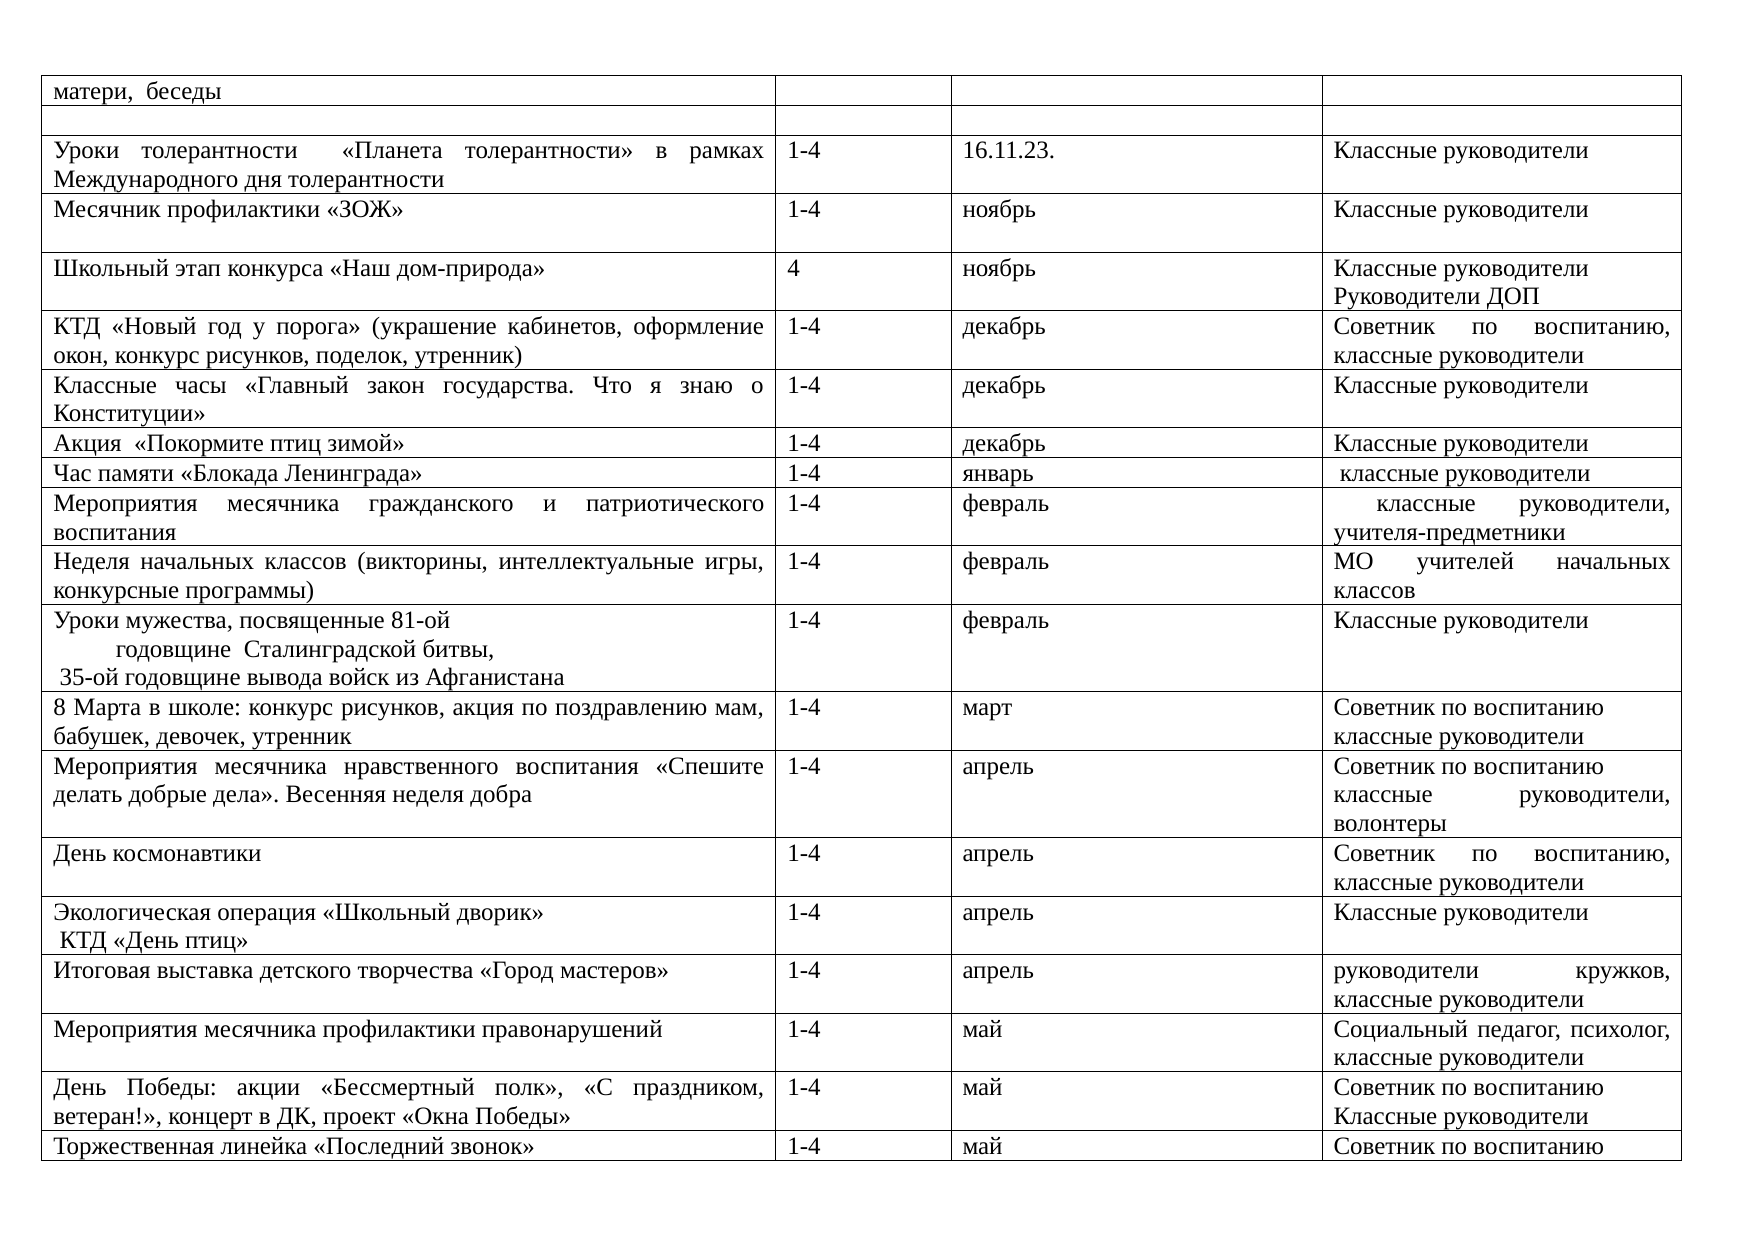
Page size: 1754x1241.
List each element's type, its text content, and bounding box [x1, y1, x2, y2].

table_cell Мероприятия месячника гражданского и патриотического воспитания [42, 488, 775, 545]
table_cell 1-4 [776, 488, 951, 545]
table_cell МО учителей начальных классов [1323, 546, 1681, 604]
table_cell 1-4 [776, 838, 951, 896]
table_cell 1-4 [776, 897, 951, 954]
table_cell 1-4 [776, 1072, 951, 1130]
table_cell 4 [776, 253, 951, 310]
table_cell КТД «Новый год у порога» (украшение кабинетов, оформление окон, конкурс рисунков, поделок, утренник) [42, 311, 775, 369]
table_cell [1682, 310, 1754, 369]
table_cell руководители кружков, классные руководители [1323, 955, 1681, 1013]
table_cell Классные руководители [1323, 136, 1681, 193]
table_cell март [952, 692, 1322, 750]
table_cell Мероприятия месячника профилактики правонарушений [42, 1014, 775, 1071]
table_cell [1682, 1130, 1754, 1159]
table_cell Классные руководители Руководители ДОП [1323, 253, 1681, 310]
table_cell [1682, 105, 1754, 134]
table_cell [1682, 369, 1754, 427]
table_cell [1682, 691, 1754, 750]
table_cell 1-4 [776, 458, 951, 487]
table_cell классные руководители, учителя-предметники [1323, 488, 1681, 545]
table_cell [1682, 457, 1754, 487]
table_cell май [952, 1131, 1322, 1159]
table_cell [952, 76, 1322, 105]
table_cell 8 Марта в школе: конкурс рисунков, акция по поздравлению мам, бабушек, девочек, утренник [42, 692, 775, 750]
table_cell 1-4 [776, 370, 951, 427]
table_cell Классные руководители [1323, 370, 1681, 427]
table_cell Неделя начальных классов (викторины, интеллектуальные игры, конкурсные программы) [42, 546, 775, 604]
table_cell [1682, 750, 1754, 837]
table_cell ноябрь [952, 194, 1322, 252]
table_cell 1-4 [776, 136, 951, 193]
table_cell классные руководители [1323, 458, 1681, 487]
table_cell Классные руководители [1323, 194, 1681, 252]
table_cell 1-4 [776, 311, 951, 369]
table_cell 16.11.23. [952, 136, 1322, 193]
table_cell День Победы: акции «Бессмертный полк», «С праздником, ветеран!», концерт в ДК, проект «Окна Победы» [42, 1072, 775, 1130]
table_cell февраль [952, 605, 1322, 691]
table_cell [1682, 604, 1754, 691]
table_cell [776, 106, 951, 134]
table_cell 1-4 [776, 751, 951, 837]
table_cell февраль [952, 488, 1322, 545]
table_cell [1682, 193, 1754, 252]
table_cell Классные руководители [1323, 605, 1681, 691]
table_cell апрель [952, 897, 1322, 954]
table_cell Час памяти «Блокада Ленинграда» [42, 458, 775, 487]
table_cell январь [952, 458, 1322, 487]
table_cell февраль [952, 546, 1322, 604]
table_cell [1682, 1013, 1754, 1071]
table_cell апрель [952, 751, 1322, 837]
table_cell 1-4 [776, 605, 951, 691]
table_cell [1682, 896, 1754, 954]
table_cell май [952, 1072, 1322, 1130]
table_cell Акция «Покормите птиц зимой» [42, 428, 775, 457]
table_cell Классные руководители [1323, 897, 1681, 954]
table_cell [1682, 135, 1754, 193]
table_cell Итоговая выставка детского творчества «Город мастеров» [42, 955, 775, 1013]
table_cell 1-4 [776, 955, 951, 1013]
table_cell Классные руководители [1323, 428, 1681, 457]
table_cell 1-4 [776, 1131, 951, 1159]
table_cell апрель [952, 955, 1322, 1013]
table_cell [1682, 252, 1754, 310]
table_cell [1323, 106, 1681, 134]
table_cell [1682, 487, 1754, 545]
table_cell 1-4 [776, 194, 951, 252]
table_cell Советник по воспитанию Классные руководители [1323, 1072, 1681, 1130]
table_cell [42, 106, 775, 134]
table_cell Школьный этап конкурса «Наш дом-природа» [42, 253, 775, 310]
table_cell [1682, 954, 1754, 1013]
table_cell декабрь [952, 370, 1322, 427]
table_cell [1682, 545, 1754, 604]
table_cell 1-4 [776, 546, 951, 604]
table_cell День космонавтики [42, 838, 775, 896]
table_cell [952, 106, 1322, 134]
table_cell Уроки мужества, посвященные 81-ой годовщине Сталинградской битвы, 35-ой годовщине вывода войск из Афганистана [42, 605, 775, 691]
table_cell 1-4 [776, 692, 951, 750]
table_cell Советник по воспитанию классные руководители [1323, 692, 1681, 750]
table_cell декабрь [952, 311, 1322, 369]
table_cell Социальный педагог, психолог, классные руководители [1323, 1014, 1681, 1071]
table_cell Экологическая операция «Школьный дворик» КТД «День птиц» [42, 897, 775, 954]
table_cell 1-4 [776, 1014, 951, 1071]
table_cell [1323, 76, 1681, 105]
table_cell май [952, 1014, 1322, 1071]
table_cell [776, 76, 951, 105]
table_cell ноябрь [952, 253, 1322, 310]
table_cell Торжественная линейка «Последний звонок» [42, 1131, 775, 1159]
table_cell Уроки толерантности «Планета толерантности» в рамках Международного дня толерантности [42, 136, 775, 193]
table_cell Мероприятия месячника нравственного воспитания «Спешите делать добрые дела». Весенняя неделя добра [42, 751, 775, 837]
table_cell Месячник профилактики «ЗОЖ» [42, 194, 775, 252]
table_cell Классные часы «Главный закон государства. Что я знаю о Конституции» [42, 370, 775, 427]
table_cell [1682, 75, 1754, 105]
table_cell Советник по воспитанию [1323, 1131, 1681, 1159]
table_cell апрель [952, 838, 1322, 896]
table_cell Советник по воспитанию, классные руководители [1323, 838, 1681, 896]
table_cell декабрь [952, 428, 1322, 457]
table_cell [1682, 427, 1754, 457]
table_cell [1682, 837, 1754, 896]
table_cell Советник по воспитанию, классные руководители [1323, 311, 1681, 369]
table_cell 1-4 [776, 428, 951, 457]
table_cell матери, беседы [42, 76, 775, 105]
table_cell [1682, 1071, 1754, 1130]
table_cell Советник по воспитанию классные руководители, волонтеры [1323, 751, 1681, 837]
